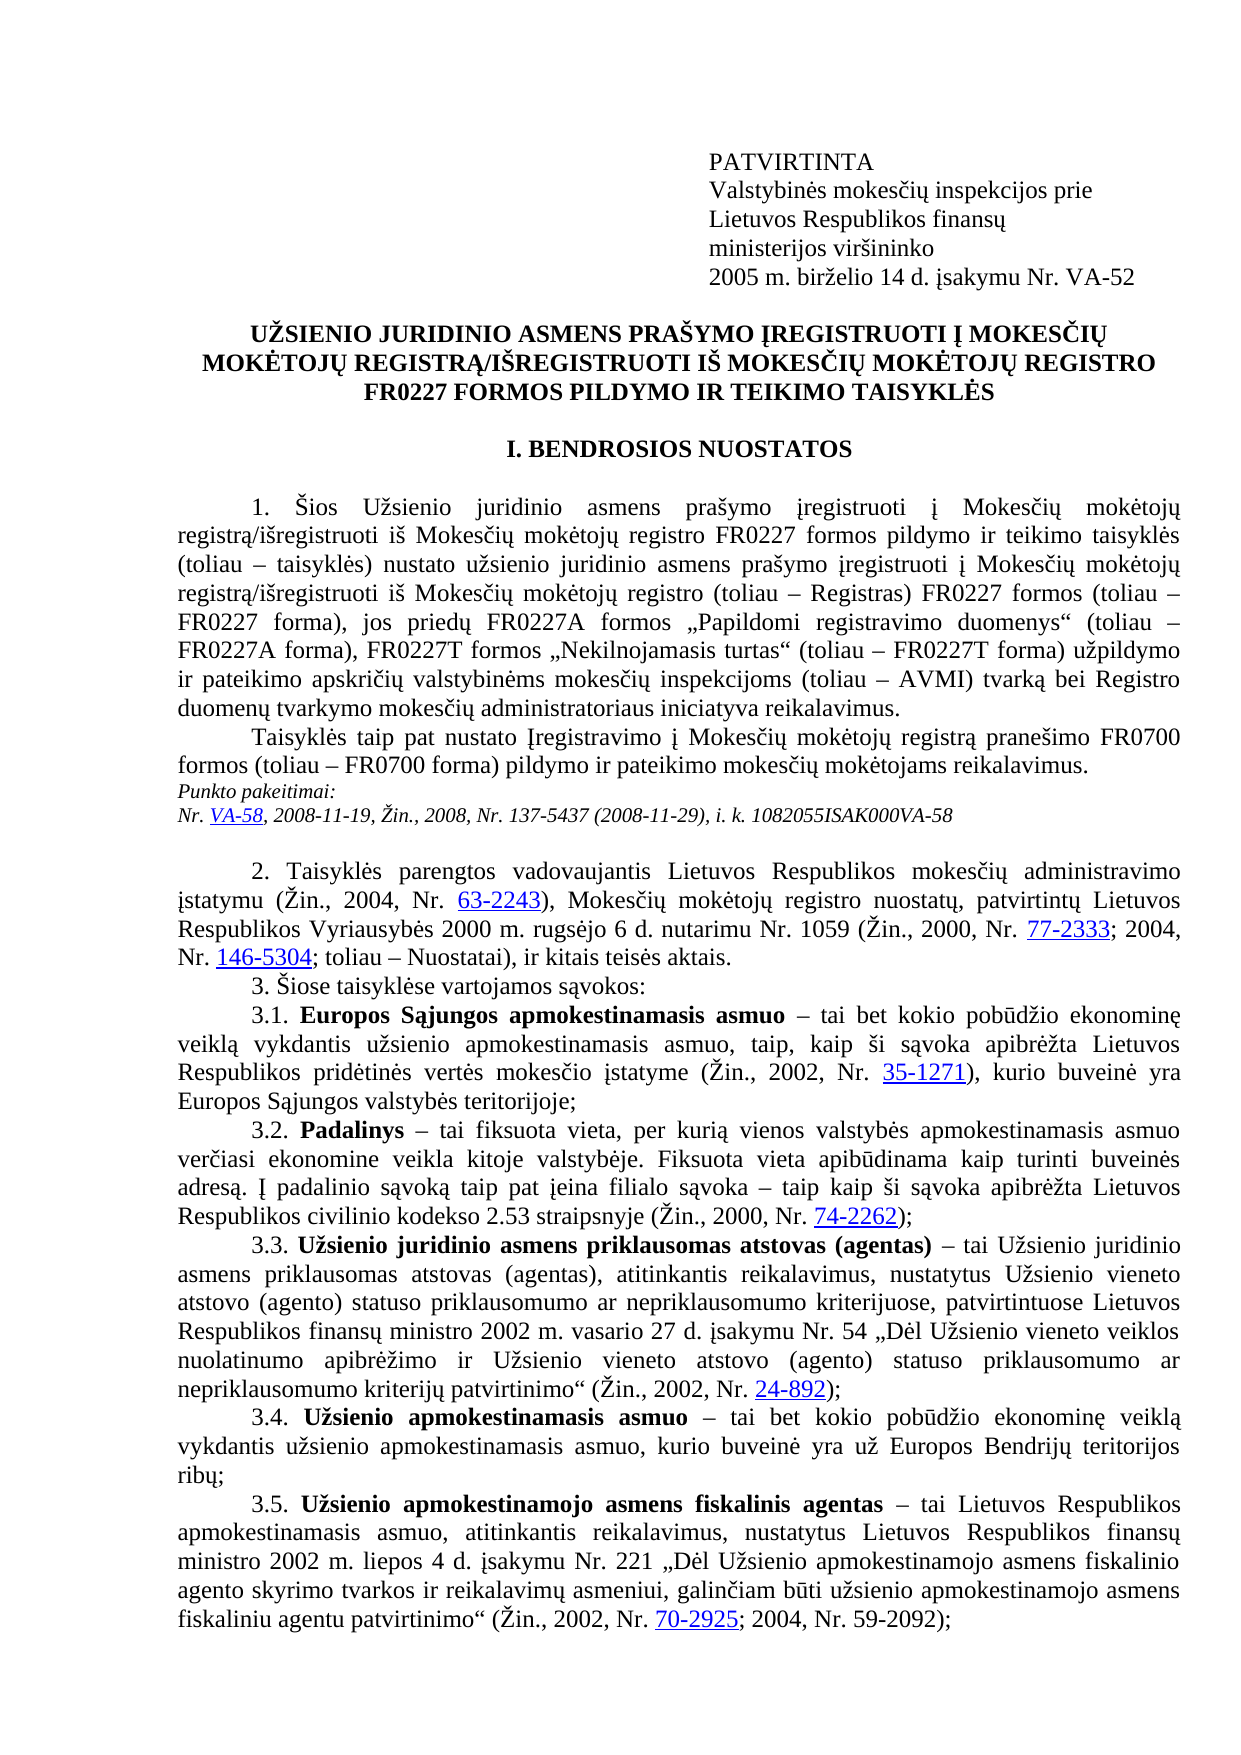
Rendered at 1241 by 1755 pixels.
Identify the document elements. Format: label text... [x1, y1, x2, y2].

text I. BENDROSIOS NUOSTATOS [177, 434, 1181, 463]
text Taisyklės taip pat nustato Įregistravimo į Mokesčių mokėtojų registrą pranešimo FR0700 formos (toliau – FR0700 forma) pildymo ir pateikimo mokesčių mokėtojams reikalavimus. [177, 722, 1181, 779]
text Punkto pakeitimai: [177, 779, 1181, 803]
text Valstybinės mokesčių inspekcijos prie [177, 176, 1181, 204]
text 2005 m. birželio 14 d. įsakymu Nr. VA-52 [177, 262, 1181, 291]
text 3.1. Europos Sąjungos apmokestinamasis asmuo – tai bet kokio pobūdžio ekonominę veiklą vykdantis užsienio apmokestinamasis asmuo, taip, kaip ši sąvoka apibrėžta Lietuvos Respublikos pridėtinės vertės mokesčio įstatyme (Žin., 2002, Nr. 35-1271), kurio buveinė yra Europos Sąjungos valstybės teritorijoje; [177, 1000, 1181, 1115]
text 2. Taisyklės parengtos vadovaujantis Lietuvos Respublikos mokesčių administravimo įstatymu (Žin., 2004, Nr. 63-2243), Mokesčių mokėtojų registro nuostatų, patvirtintų Lietuvos Respublikos Vyriausybės 2000 m. rugsėjo 6 d. nutarimu Nr. 1059 (Žin., 2000, Nr. 77-2333; 2004, Nr. 146-5304; toliau – Nuostatai), ir kitais teisės aktais. [177, 856, 1181, 971]
text PATVIRTINTA [177, 147, 1181, 176]
text 3.2. Padalinys – tai fiksuota vieta, per kurią vienos valstybės apmokestinamasis asmuo verčiasi ekonomine veikla kitoje valstybėje. Fiksuota vieta apibūdinama kaip turinti buveinės adresą. Į padalinio sąvoką taip pat įeina filialo sąvoka – taip kaip ši sąvoka apibrėžta Lietuvos Respublikos civilinio kodekso 2.53 straipsnyje (Žin., 2000, Nr. 74-2262); [177, 1115, 1181, 1230]
text Lietuvos Respublikos finansų [177, 204, 1181, 233]
text 3.4. Užsienio apmokestinamasis asmuo – tai bet kokio pobūdžio ekonominę veiklą vykdantis užsienio apmokestinamasis asmuo, kurio buveinė yra už Europos Bendrijų teritorijos ribų; [177, 1402, 1181, 1489]
text 1. Šios Užsienio juridinio asmens prašymo įregistruoti į Mokesčių mokėtojų registrą/išregistruoti iš Mokesčių mokėtojų registro FR0227 formos pildymo ir teikimo taisyklės (toliau – taisyklės) nustato užsienio juridinio asmens prašymo įregistruoti į Mokesčių mokėtojų registrą/išregistruoti iš Mokesčių mokėtojų registro (toliau – Registras) FR0227 formos (toliau – FR0227 forma), jos priedų FR0227A formos „Papildomi registravimo duomenys“ (toliau – FR0227A forma), FR0227T formos „Nekilnojamasis turtas“ (toliau – FR0227T forma) užpildymo ir pateikimo apskričių valstybinėms mokesčių inspekcijoms (toliau – AVMI) tvarką bei Registro duomenų tvarkymo mokesčių administratoriaus iniciatyva reikalavimus. [177, 492, 1181, 722]
text 3. Šiose taisyklėse vartojamos sąvokos: [177, 971, 1181, 1000]
text 3.3. Užsienio juridinio asmens priklausomas atstovas (agentas) – tai Užsienio juridinio asmens priklausomas atstovas (agentas), atitinkantis reikalavimus, nustatytus Užsienio vieneto atstovo (agento) statuso priklausomumo ar nepriklausomumo kriterijuose, patvirtintuose Lietuvos Respublikos finansų ministro 2002 m. vasario 27 d. įsakymu Nr. 54 „Dėl Užsienio vieneto veiklos nuolatinumo apibrėžimo ir Užsienio vieneto atstovo (agento) statuso priklausomumo ar nepriklausomumo kriterijų patvirtinimo“ (Žin., 2002, Nr. 24-892); [177, 1230, 1181, 1402]
text UŽSIENIO JURIDINIO ASMENS PRAŠYMO ĮREGISTRUOTI Į MOKESČIŲ MOKĖTOJŲ REGISTRĄ/IŠREGISTRUOTI IŠ MOKESČIŲ MOKĖTOJŲ REGISTRO FR0227 FORMOS PILDYMO IR TEIKIMO TAISYKLĖS [177, 319, 1181, 406]
text Nr. VA-58, 2008-11-19, Žin., 2008, Nr. 137-5437 (2008-11-29), i. k. 1082055ISAK000VA-58 [177, 803, 1181, 827]
text ministerijos viršininko [177, 233, 1181, 262]
text 3.5. Užsienio apmokestinamojo asmens fiskalinis agentas – tai Lietuvos Respublikos apmokestinamasis asmuo, atitinkantis reikalavimus, nustatytus Lietuvos Respublikos finansų ministro 2002 m. liepos 4 d. įsakymu Nr. 221 „Dėl Užsienio apmokestinamojo asmens fiskalinio agento skyrimo tvarkos ir reikalavimų asmeniui, galinčiam būti užsienio apmokestinamojo asmens fiskaliniu agentu patvirtinimo“ (Žin., 2002, Nr. 70-2925; 2004, Nr. 59-2092); [177, 1489, 1181, 1632]
